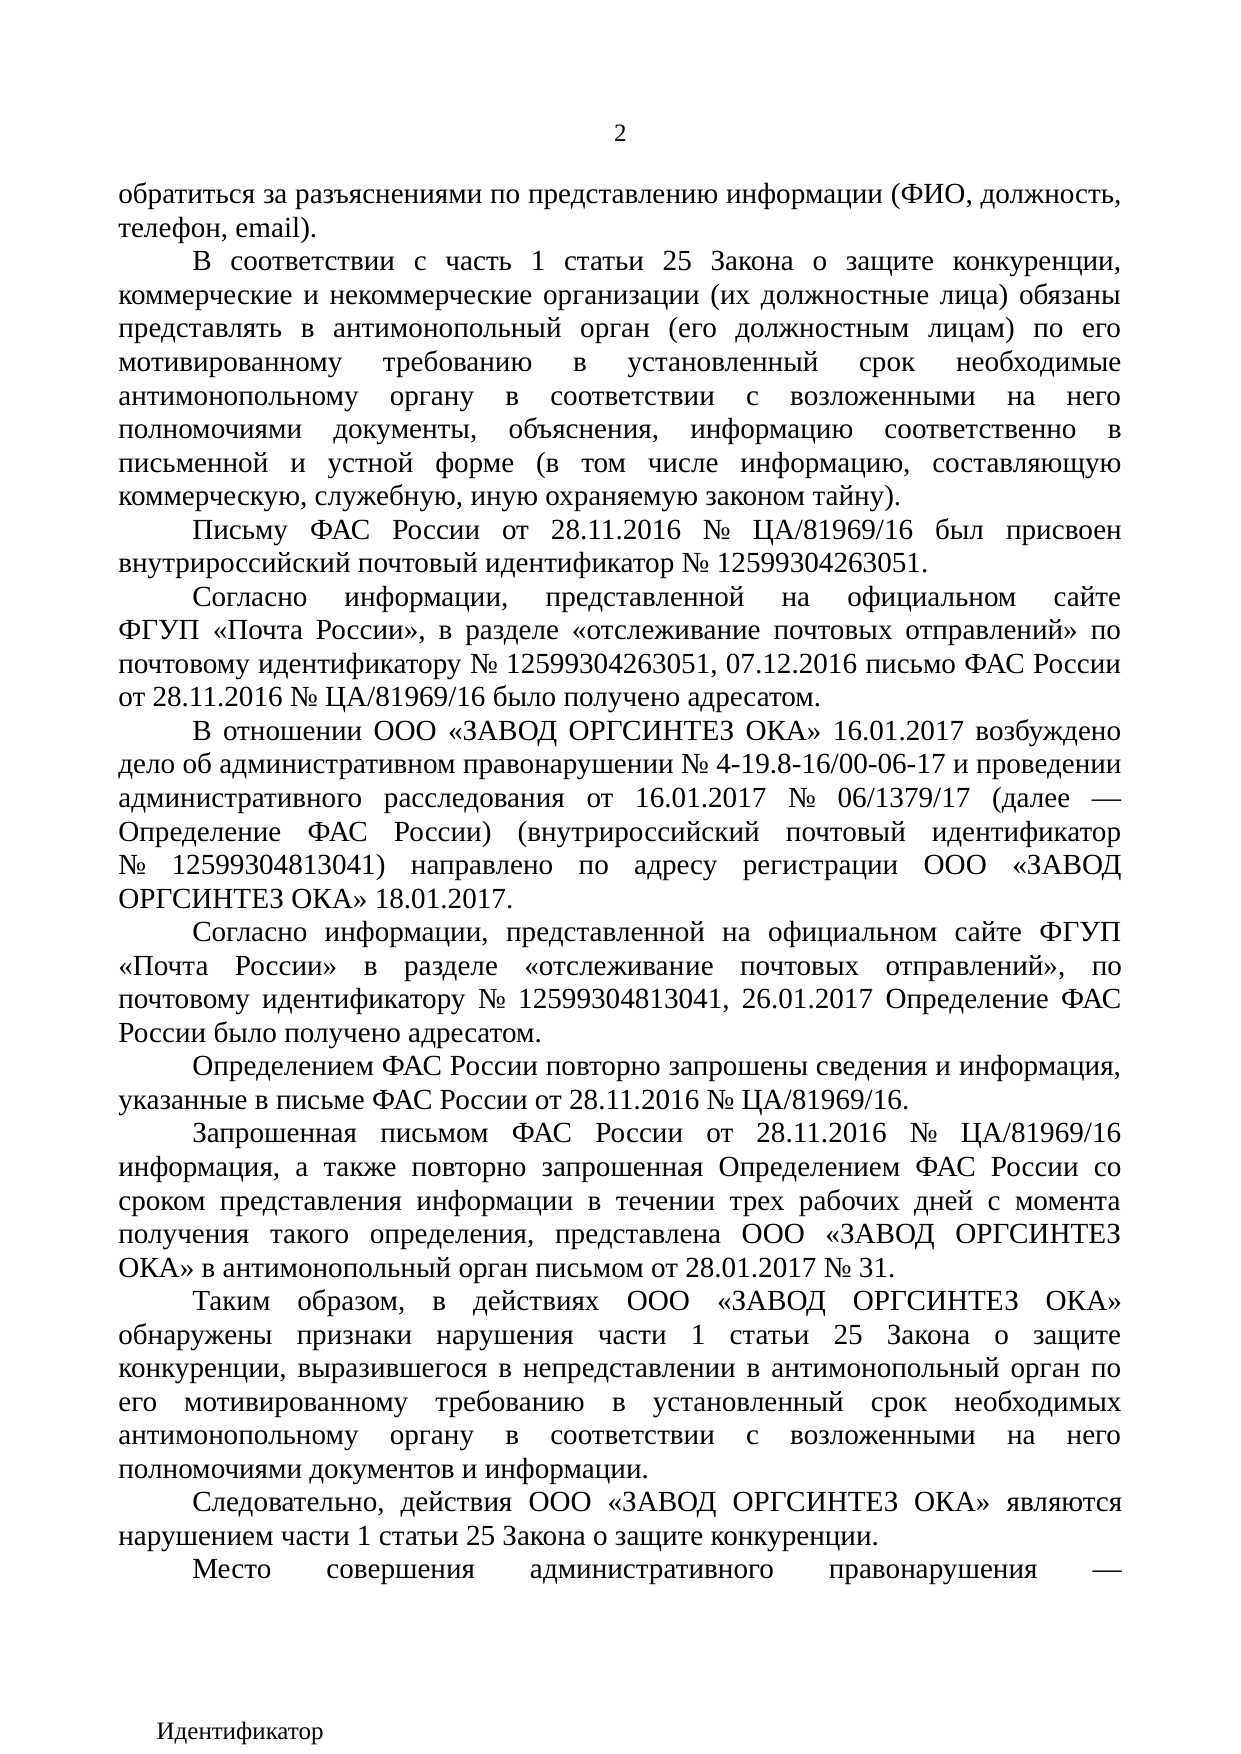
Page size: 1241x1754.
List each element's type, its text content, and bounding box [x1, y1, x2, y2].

text обратиться за разъяснениями по представлению информации (ФИО, должность, телефон, email). [118, 176, 1122, 243]
text Таким образом, в действиях ООО «ЗАВОД ОРГСИНТЕЗ ОКА» обнаружены признаки нарушения части 1 статьи 25 Закона о защите конкуренции, выразившегося в непредставлении в антимонопольный орган по его мотивированному требованию в установленный срок необходимых антимонопольному органу в соответствии с возложенными на него полномочиями документов и информации. [118, 1283, 1122, 1484]
text Следовательно, действия ООО «ЗАВОД ОРГСИНТЕЗ ОКА» являются нарушением части 1 статьи 25 Закона о защите конкуренции. [118, 1484, 1122, 1552]
text Определением ФАС России повторно запрошены сведения и информация, указанные в письме ФАС России от 28.11.2016 № ЦА/81969/16. [118, 1048, 1122, 1116]
text Запрошенная письмом ФАС России от 28.11.2016 № ЦА/81969/16 информация, а также повторно запрошенная Определением ФАС России со сроком представления информации в течении трех рабочих дней с момента получения такого определения, представлена ООО «ЗАВОД ОРГСИНТЕЗ ОКА» в антимонопольный орган письмом от 28.01.2017 № 31. [118, 1116, 1122, 1283]
text В соответствии с часть 1 статьи 25 Закона о защите конкуренции, коммерческие и некоммерческие организации (их должностные лица) обязаны представлять в антимонопольный орган (его должностным лицам) по его мотивированному требованию в установленный срок необходимые антимонопольному органу в соответствии с возложенными на него полномочиями документы, объяснения, информацию соответственно в письменной и устной форме (в том числе информацию, составляющую коммерческую, служебную, иную охраняемую законом тайну). [118, 243, 1122, 512]
text В отношении ООО «ЗАВОД ОРГСИНТЕЗ ОКА» 16.01.2017 возбуждено дело об административном правонарушении № 4-19.8-16/00-06-17 и проведении административного расследования от 16.01.2017 № 06/1379/17 (далее — Определение ФАС России) (внутрироссийский почтовый идентификатор № 12599304813041) направлено по адресу регистрации ООО «ЗАВОД ОРГСИНТЕЗ ОКА» 18.01.2017. [118, 713, 1122, 914]
text Согласно информации, представленной на официальном сайте ФГУП «Почта России», в разделе «отслеживание почтовых отправлений» по почтовому идентификатору № 12599304263051, 07.12.2016 письмо ФАС России от 28.11.2016 № ЦА/81969/16 было получено адресатом. [118, 579, 1122, 713]
text Письму ФАС России от 28.11.2016 № ЦА/81969/16 был присвоен внутрироссийский почтовый идентификатор № 12599304263051. [118, 512, 1122, 579]
text Место совершения административного правонарушения — [118, 1552, 1122, 1585]
text Согласно информации, представленной на официальном сайте ФГУП «Почта России» в разделе «отслеживание почтовых отправлений», по почтовому идентификатору № 12599304813041, 26.01.2017 Определение ФАС России было получено адресатом. [118, 914, 1122, 1048]
